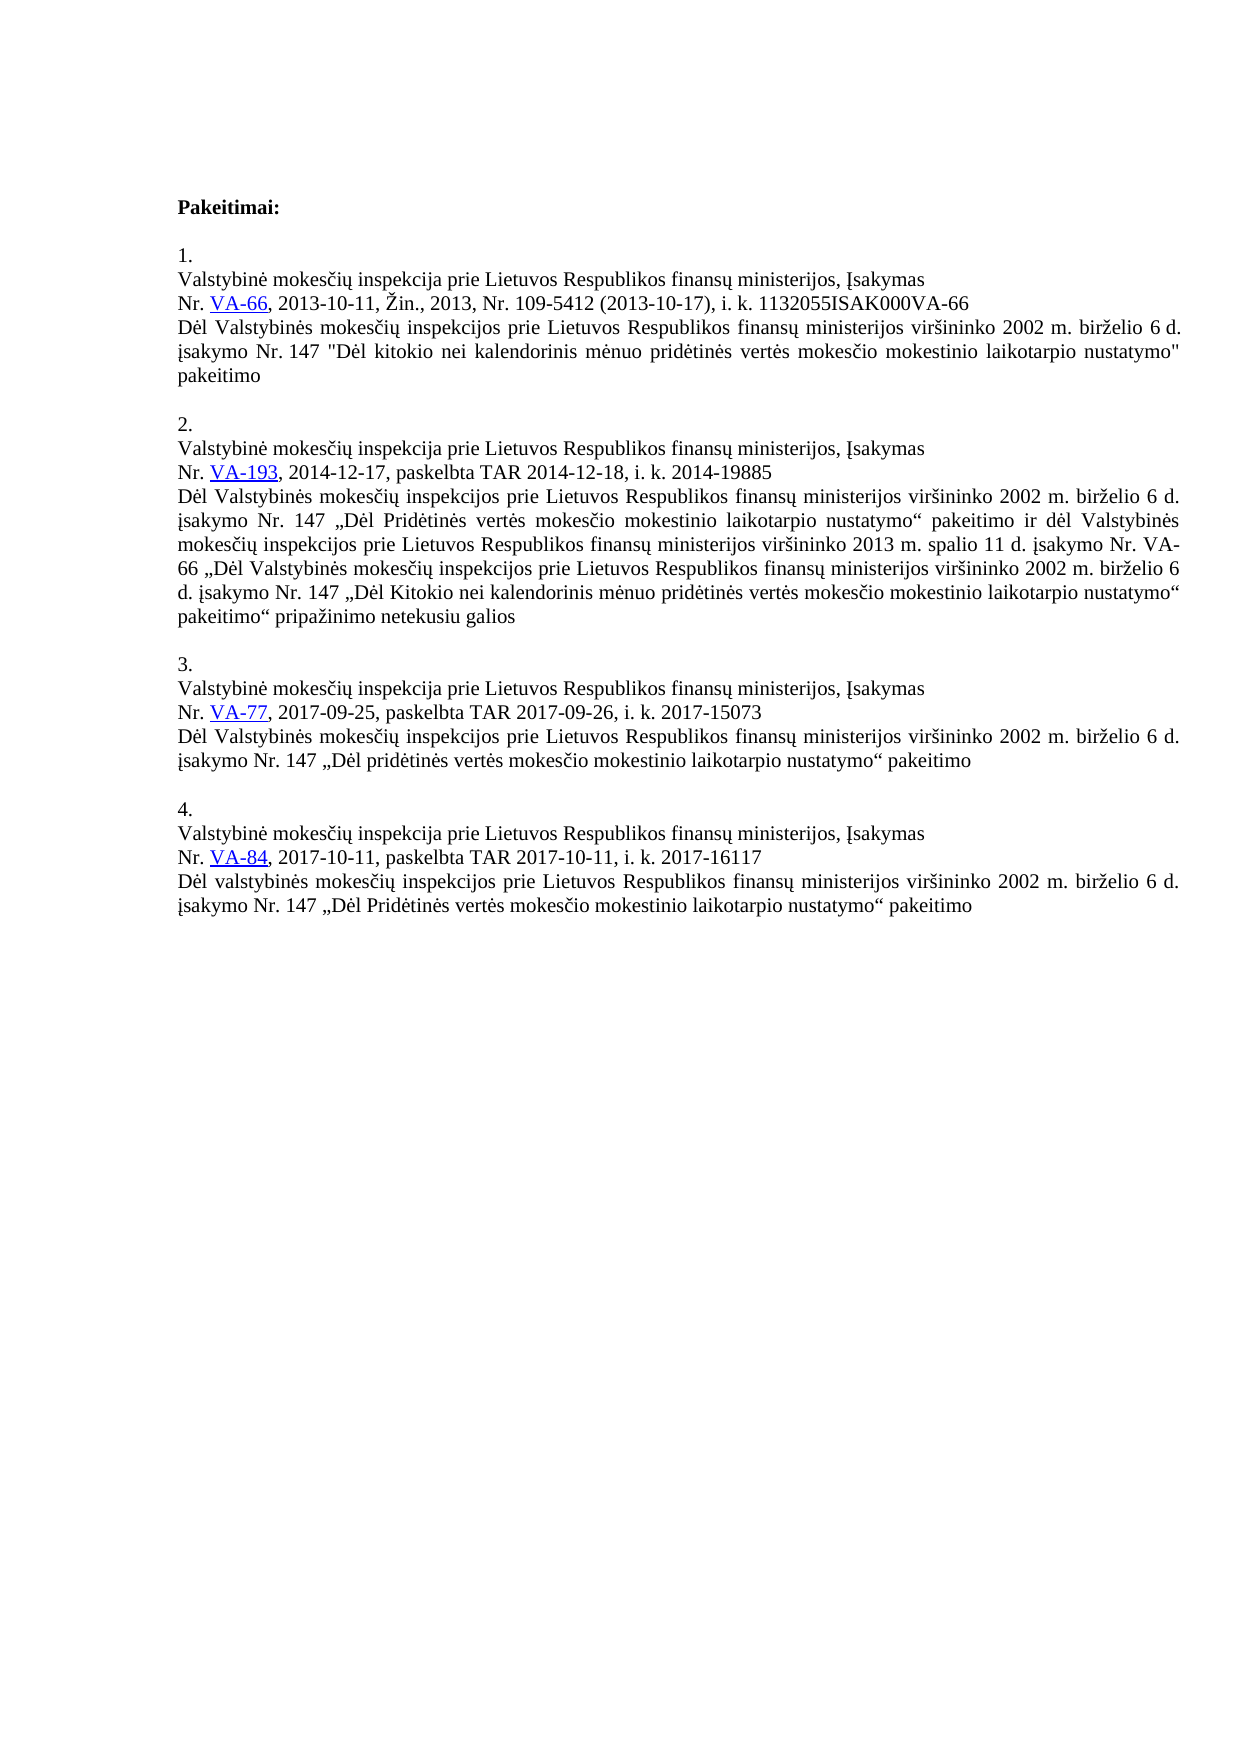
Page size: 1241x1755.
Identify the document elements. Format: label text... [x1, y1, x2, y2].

text 1. [177, 243, 1181, 267]
text Nr. VA-84, 2017-10-11, paskelbta TAR 2017-10-11, i. k. 2017-16117 [177, 845, 1181, 869]
text Valstybinė mokesčių inspekcija prie Lietuvos Respublikos finansų ministerijos, Įsakymas [177, 436, 1181, 460]
text Dėl Valstybinės mokesčių inspekcijos prie Lietuvos Respublikos finansų ministerijos viršininko 2002 m. birželio 6 d. įsakymo Nr. 147 „Dėl pridėtinės vertės mokesčio mokestinio laikotarpio nustatymo“ pakeitimo [177, 724, 1181, 772]
text Valstybinė mokesčių inspekcija prie Lietuvos Respublikos finansų ministerijos, Įsakymas [177, 821, 1181, 845]
text 2. [177, 412, 1181, 436]
text Valstybinė mokesčių inspekcija prie Lietuvos Respublikos finansų ministerijos, Įsakymas [177, 267, 1181, 291]
text Dėl valstybinės mokesčių inspekcijos prie Lietuvos Respublikos finansų ministerijos viršininko 2002 m. birželio 6 d. įsakymo Nr. 147 „Dėl Pridėtinės vertės mokesčio mokestinio laikotarpio nustatymo“ pakeitimo [177, 869, 1181, 917]
text Dėl Valstybinės mokesčių inspekcijos prie Lietuvos Respublikos finansų ministerijos viršininko 2002 m. birželio 6 d. įsakymo Nr. 147 "Dėl kitokio nei kalendorinis mėnuo pridėtinės vertės mokesčio mokestinio laikotarpio nustatymo" pakeitimo [177, 315, 1181, 387]
text Dėl Valstybinės mokesčių inspekcijos prie Lietuvos Respublikos finansų ministerijos viršininko 2002 m. birželio 6 d. įsakymo Nr. 147 „Dėl Pridėtinės vertės mokesčio mokestinio laikotarpio nustatymo“ pakeitimo ir dėl Valstybinės mokesčių inspekcijos prie Lietuvos Respublikos finansų ministerijos viršininko 2013 m. spalio 11 d. įsakymo Nr. VA-66 „Dėl Valstybinės mokesčių inspekcijos prie Lietuvos Respublikos finansų ministerijos viršininko 2002 m. birželio 6 d. įsakymo Nr. 147 „Dėl Kitokio nei kalendorinis mėnuo pridėtinės vertės mokesčio mokestinio laikotarpio nustatymo“ pakeitimo“ pripažinimo netekusiu galios [177, 484, 1181, 628]
text 4. [177, 797, 1181, 821]
text Nr. VA-66, 2013-10-11, Žin., 2013, Nr. 109-5412 (2013-10-17), i. k. 1132055ISAK000VA-66 [177, 291, 1181, 315]
text 3. [177, 652, 1181, 676]
text Nr. VA-193, 2014-12-17, paskelbta TAR 2014-12-18, i. k. 2014-19885 [177, 460, 1181, 484]
text Valstybinė mokesčių inspekcija prie Lietuvos Respublikos finansų ministerijos, Įsakymas [177, 676, 1181, 700]
text Pakeitimai: [177, 195, 1181, 219]
text Nr. VA-77, 2017-09-25, paskelbta TAR 2017-09-26, i. k. 2017-15073 [177, 700, 1181, 724]
